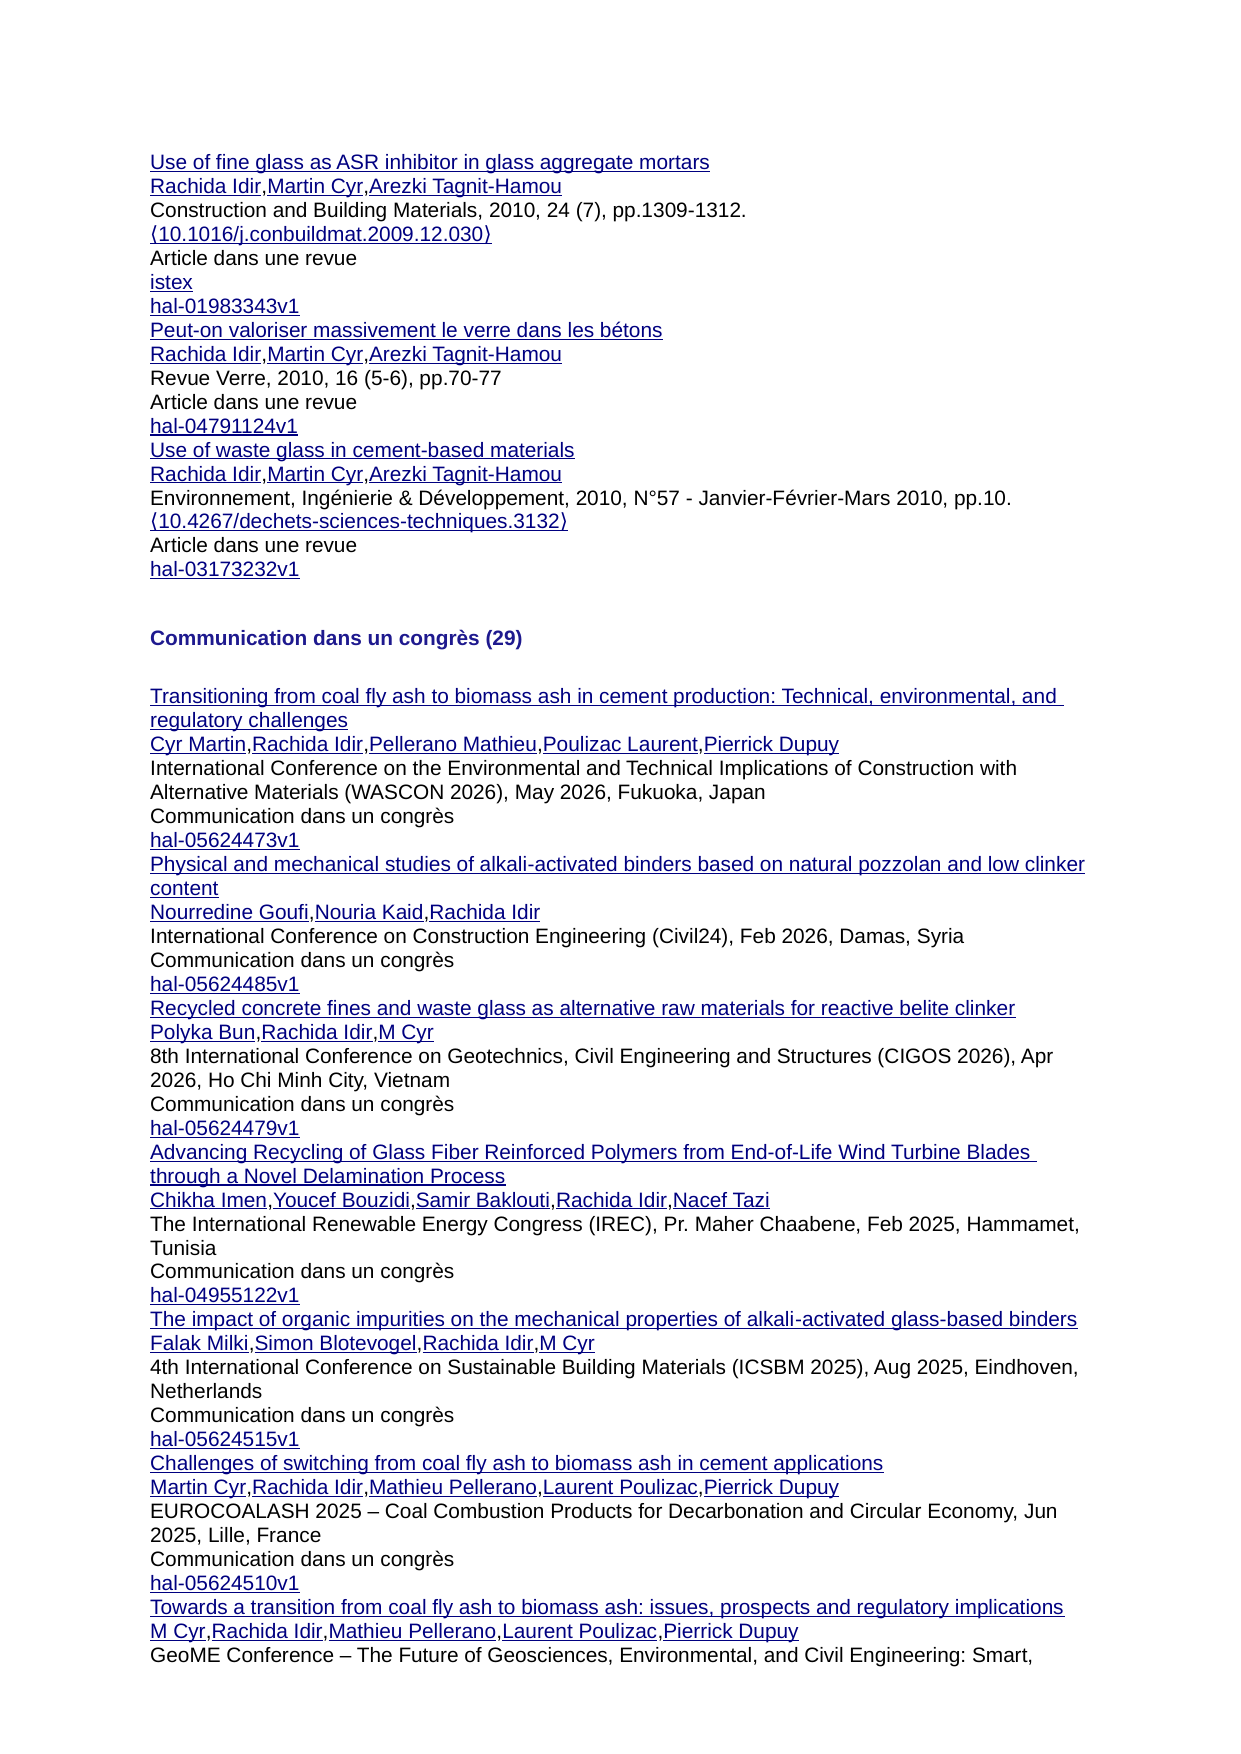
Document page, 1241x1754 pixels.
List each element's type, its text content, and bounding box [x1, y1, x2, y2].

table_cell Recycled concrete fines and waste glass as alternative raw materials for reactive belite clinker Polyka Bun,Rachida Idir,M Cyr 8th International Conference on Geotechnics, Civil Engineering and Structures (CIGOS 2026), Apr 2026, Ho Chi Minh City, Vietnam Communication dans un congrès hal-05624479v1 [150, 996, 1090, 1139]
table_cell Challenges of switching from coal fly ash to biomass ash in cement applications Martin Cyr,Rachida Idir,Mathieu Pellerano,Laurent Poulizac,Pierrick Dupuy EUROCOALASH 2025 – Coal Combustion Products for Decarbonation and Circular Economy, Jun 2025, Lille, France Communication dans un congrès hal-05624510v1 [150, 1451, 1090, 1595]
subtitle Communication dans un congrès (29) [150, 626, 1090, 650]
table_cell Use of fine glass as ASR inhibitor in glass aggregate mortars Rachida Idir,Martin Cyr,Arezki Tagnit-Hamou Construction and Building Materials, 2010, 24 (7), pp.1309-1312. ⟨10.1016/j.conbuildmat.2009.12.030⟩ Article dans une revue istex hal-01983343v1 [150, 150, 1090, 318]
table_cell The impact of organic impurities on the mechanical properties of alkali‑activated glass-based binders Falak Milki,Simon Blotevogel,Rachida Idir,M Cyr 4th International Conference on Sustainable Building Materials (ICSBM 2025), Aug 2025, Eindhoven, Netherlands Communication dans un congrès hal-05624515v1 [150, 1307, 1090, 1451]
table_cell Physical and mechanical studies of alkali‑activated binders based on natural pozzolan and low clinker content Nourredine Goufi,Nouria Kaid,Rachida Idir International Conference on Construction Engineering (Civil24), Feb 2026, Damas, Syria Communication dans un congrès hal-05624485v1 [150, 852, 1090, 996]
table_header Transitioning from coal fly ash to biomass ash in cement production: Technical, environmental, and regulatory challenges Cyr Martin,Rachida Idir,Pellerano Mathieu,Poulizac Laurent,Pierrick Dupuy International Conference on the Environmental and Technical Implications of Construction with Alternative Materials (WASCON 2026), May 2026, Fukuoka, Japan Communication dans un congrès hal-05624473v1 [150, 684, 1090, 852]
table_cell Advancing Recycling of Glass Fiber Reinforced Polymers from End-of-Life Wind Turbine Blades through a Novel Delamination Process Chikha Imen,Youcef Bouzidi,Samir Baklouti,Rachida Idir,Nacef Tazi The International Renewable Energy Congress (IREC), Pr. Maher Chaabene, Feb 2025, Hammamet, Tunisia Communication dans un congrès hal-04955122v1 [150, 1140, 1090, 1307]
table_cell Towards a transition from coal fly ash to biomass ash: issues, prospects and regulatory implications M Cyr,Rachida Idir,Mathieu Pellerano,Laurent Poulizac,Pierrick Dupuy GeoME Conference – The Future of Geosciences, Environmental, and Civil Engineering: Smart, [150, 1595, 1090, 1667]
table_cell Peut-on valoriser massivement le verre dans les bétons Rachida Idir,Martin Cyr,Arezki Tagnit-Hamou Revue Verre, 2010, 16 (5-6), pp.70-77 Article dans une revue hal-04791124v1 [150, 318, 1090, 437]
table_cell Use of waste glass in cement-based materials Rachida Idir,Martin Cyr,Arezki Tagnit-Hamou Environnement, Ingénierie & Développement, 2010, N°57 - Janvier-Février-Mars 2010, pp.10. ⟨10.4267/dechets-sciences-techniques.3132⟩ Article dans une revue hal-03173232v1 [150, 438, 1090, 581]
